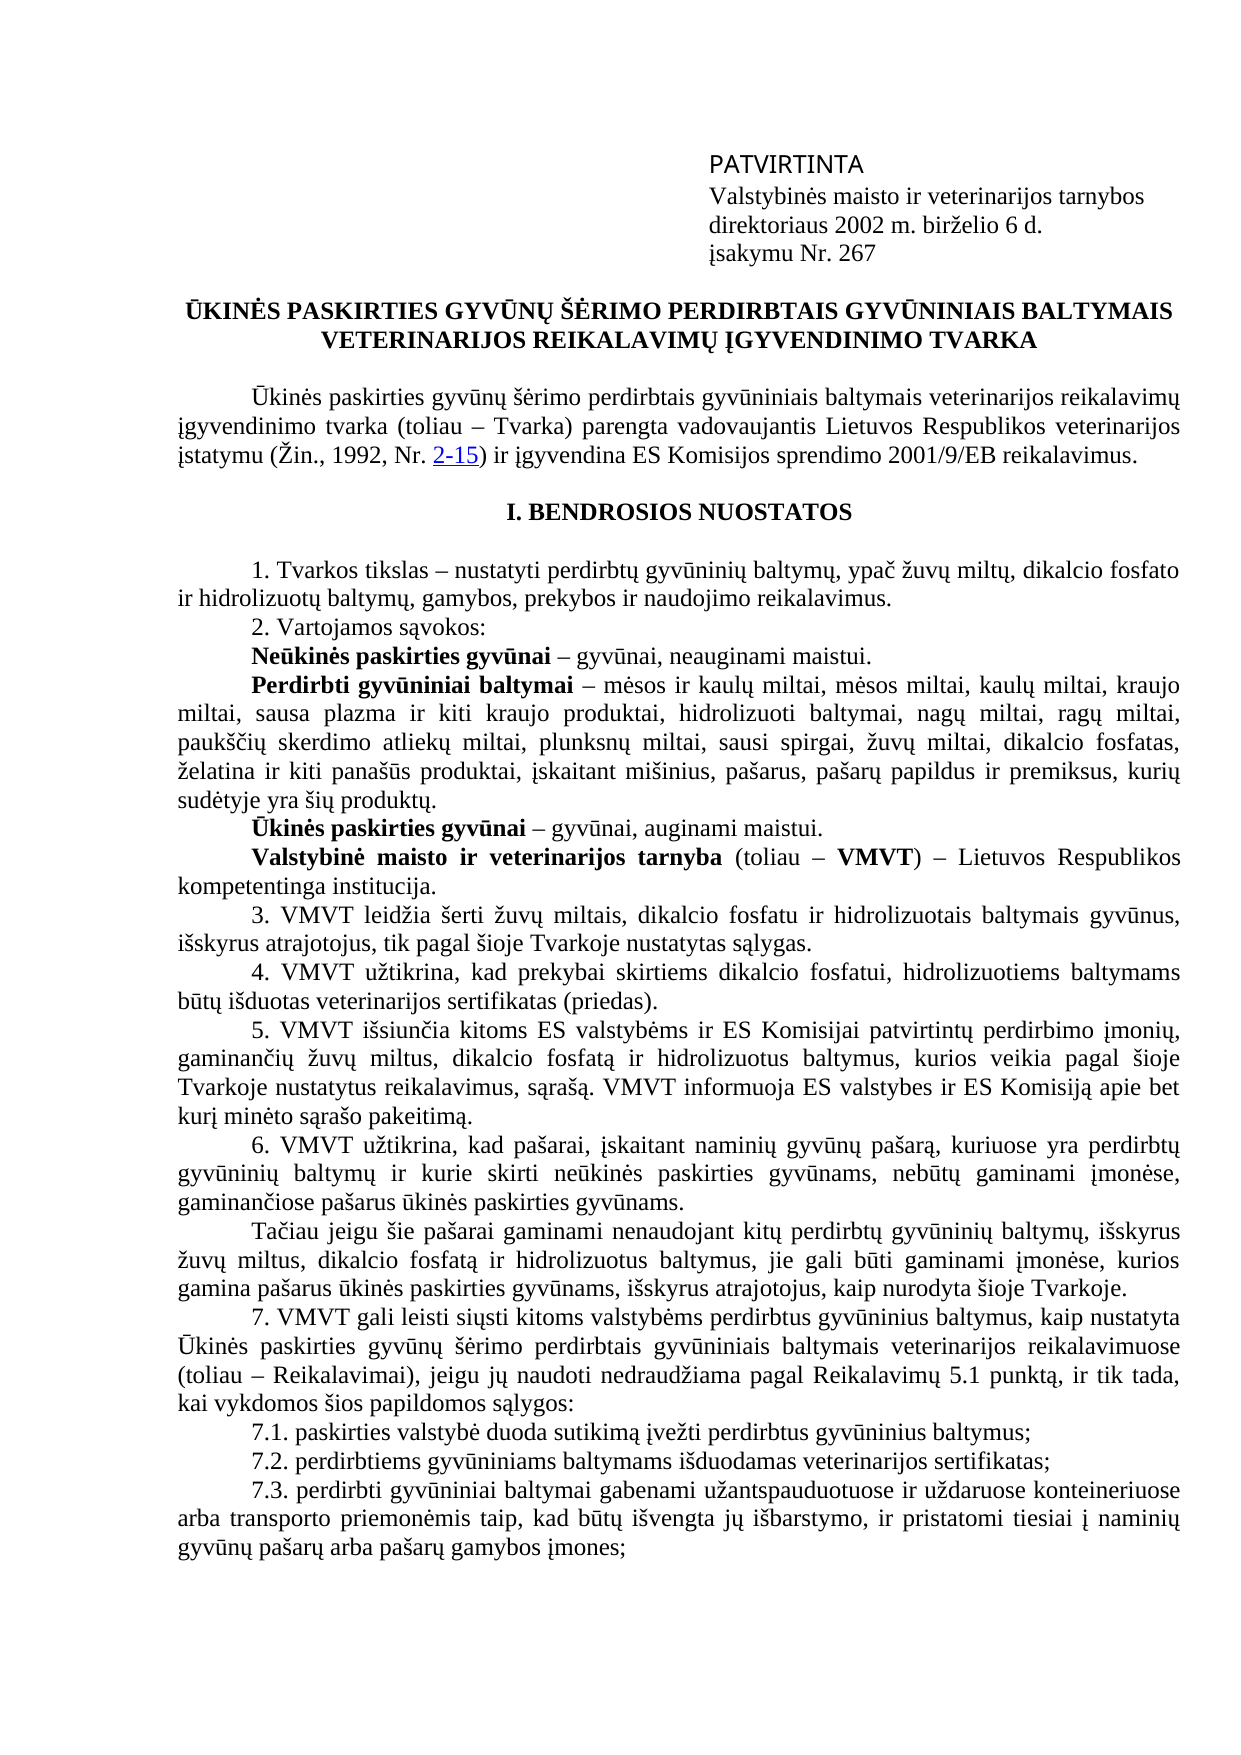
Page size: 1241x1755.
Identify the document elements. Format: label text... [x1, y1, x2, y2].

text Ūkinės paskirties gyvūnai – gyvūnai, auginami maistui. [177, 813, 1181, 842]
text Valstybinės maisto ir veterinarijos tarnybos [177, 181, 1181, 210]
text 7.1. paskirties valstybė duoda sutikimą įvežti perdirbtus gyvūninius baltymus; [177, 1417, 1181, 1446]
text Valstybinė maisto ir veterinarijos tarnyba (toliau – VMVT) – Lietuvos Respublikos kompetentinga institucija. [177, 842, 1181, 900]
text 5. VMVT išsiunčia kitoms ES valstybėms ir ES Komisijai patvirtintų perdirbimo įmonių, gaminančių žuvų miltus, dikalcio fosfatą ir hidrolizuotus baltymus, kurios veikia pagal šioje Tvarkoje nustatytus reikalavimus, sąrašą. VMVT informuoja ES valstybes ir ES Komisiją apie bet kurį minėto sąrašo pakeitimą. [177, 1015, 1181, 1130]
text įsakymu Nr. 267 [177, 238, 1181, 267]
text PATVIRTINTA [177, 147, 1181, 181]
text Neūkinės paskirties gyvūnai – gyvūnai, neauginami maistui. [177, 641, 1181, 670]
text ŪKINĖS PASKIRTIES GYVŪNŲ ŠĖRIMO PERDIRBTAIS GYVŪNINIAIS BALTYMAIS [177, 296, 1181, 325]
text Perdirbti gyvūniniai baltymai – mėsos ir kaulų miltai, mėsos miltai, kaulų miltai, kraujo miltai, sausa plazma ir kiti kraujo produktai, hidrolizuoti baltymai, nagų miltai, ragų miltai, paukščių skerdimo atliekų miltai, plunksnų miltai, sausi spirgai, žuvų miltai, dikalcio fosfatas, želatina ir kiti panašūs produktai, įskaitant mišinius, pašarus, pašarų papildus ir premiksus, kurių sudėtyje yra šių produktų. [177, 670, 1181, 813]
text 2. Vartojamos sąvokos: [177, 612, 1181, 641]
text 6. VMVT užtikrina, kad pašarai, įskaitant naminių gyvūnų pašarą, kuriuose yra perdirbtų gyvūninių baltymų ir kurie skirti neūkinės paskirties gyvūnams, nebūtų gaminami įmonėse, gaminančiose pašarus ūkinės paskirties gyvūnams. [177, 1130, 1181, 1216]
text 1. Tvarkos tikslas – nustatyti perdirbtų gyvūninių baltymų, ypač žuvų miltų, dikalcio fosfato ir hidrolizuotų baltymų, gamybos, prekybos ir naudojimo reikalavimus. [177, 555, 1181, 612]
text 7.2. perdirbtiems gyvūniniams baltymams išduodamas veterinarijos sertifikatas; [177, 1446, 1181, 1475]
text Tačiau jeigu šie pašarai gaminami nenaudojant kitų perdirbtų gyvūninių baltymų, išskyrus žuvų miltus, dikalcio fosfatą ir hidrolizuotus baltymus, jie gali būti gaminami įmonėse, kurios gamina pašarus ūkinės paskirties gyvūnams, išskyrus atrajotojus, kaip nurodyta šioje Tvarkoje. [177, 1216, 1181, 1302]
text VETERINARIJOS REIKALAVIMŲ ĮGYVENDINIMO TVARKA [177, 325, 1181, 353]
text 3. VMVT leidžia šerti žuvų miltais, dikalcio fosfatu ir hidrolizuotais baltymais gyvūnus, išskyrus atrajotojus, tik pagal šioje Tvarkoje nustatytas sąlygas. [177, 900, 1181, 957]
text 4. VMVT užtikrina, kad prekybai skirtiems dikalcio fosfatui, hidrolizuotiems baltymams būtų išduotas veterinarijos sertifikatas (priedas). [177, 957, 1181, 1015]
text I. BENDROSIOS NUOSTATOS [177, 497, 1181, 526]
text 7.3. perdirbti gyvūniniai baltymai gabenami užantspauduotuose ir uždaruose konteineriuose arba transporto priemonėmis taip, kad būtų išvengta jų išbarstymo, ir pristatomi tiesiai į naminių gyvūnų pašarų arba pašarų gamybos įmones; [177, 1475, 1181, 1561]
text Ūkinės paskirties gyvūnų šėrimo perdirbtais gyvūniniais baltymais veterinarijos reikalavimų įgyvendinimo tvarka (toliau – Tvarka) parengta vadovaujantis Lietuvos Respublikos veterinarijos įstatymu (Žin., 1992, Nr. 2-15) ir įgyvendina ES Komisijos sprendimo 2001/9/EB reikalavimus. [177, 382, 1181, 468]
text 7. VMVT gali leisti siųsti kitoms valstybėms perdirbtus gyvūninius baltymus, kaip nustatyta Ūkinės paskirties gyvūnų šėrimo perdirbtais gyvūniniais baltymais veterinarijos reikalavimuose (toliau – Reikalavimai), jeigu jų naudoti nedraudžiama pagal Reikalavimų 5.1 punktą, ir tik tada, kai vykdomos šios papildomos sąlygos: [177, 1302, 1181, 1417]
text direktoriaus 2002 m. birželio 6 d. [177, 210, 1181, 238]
